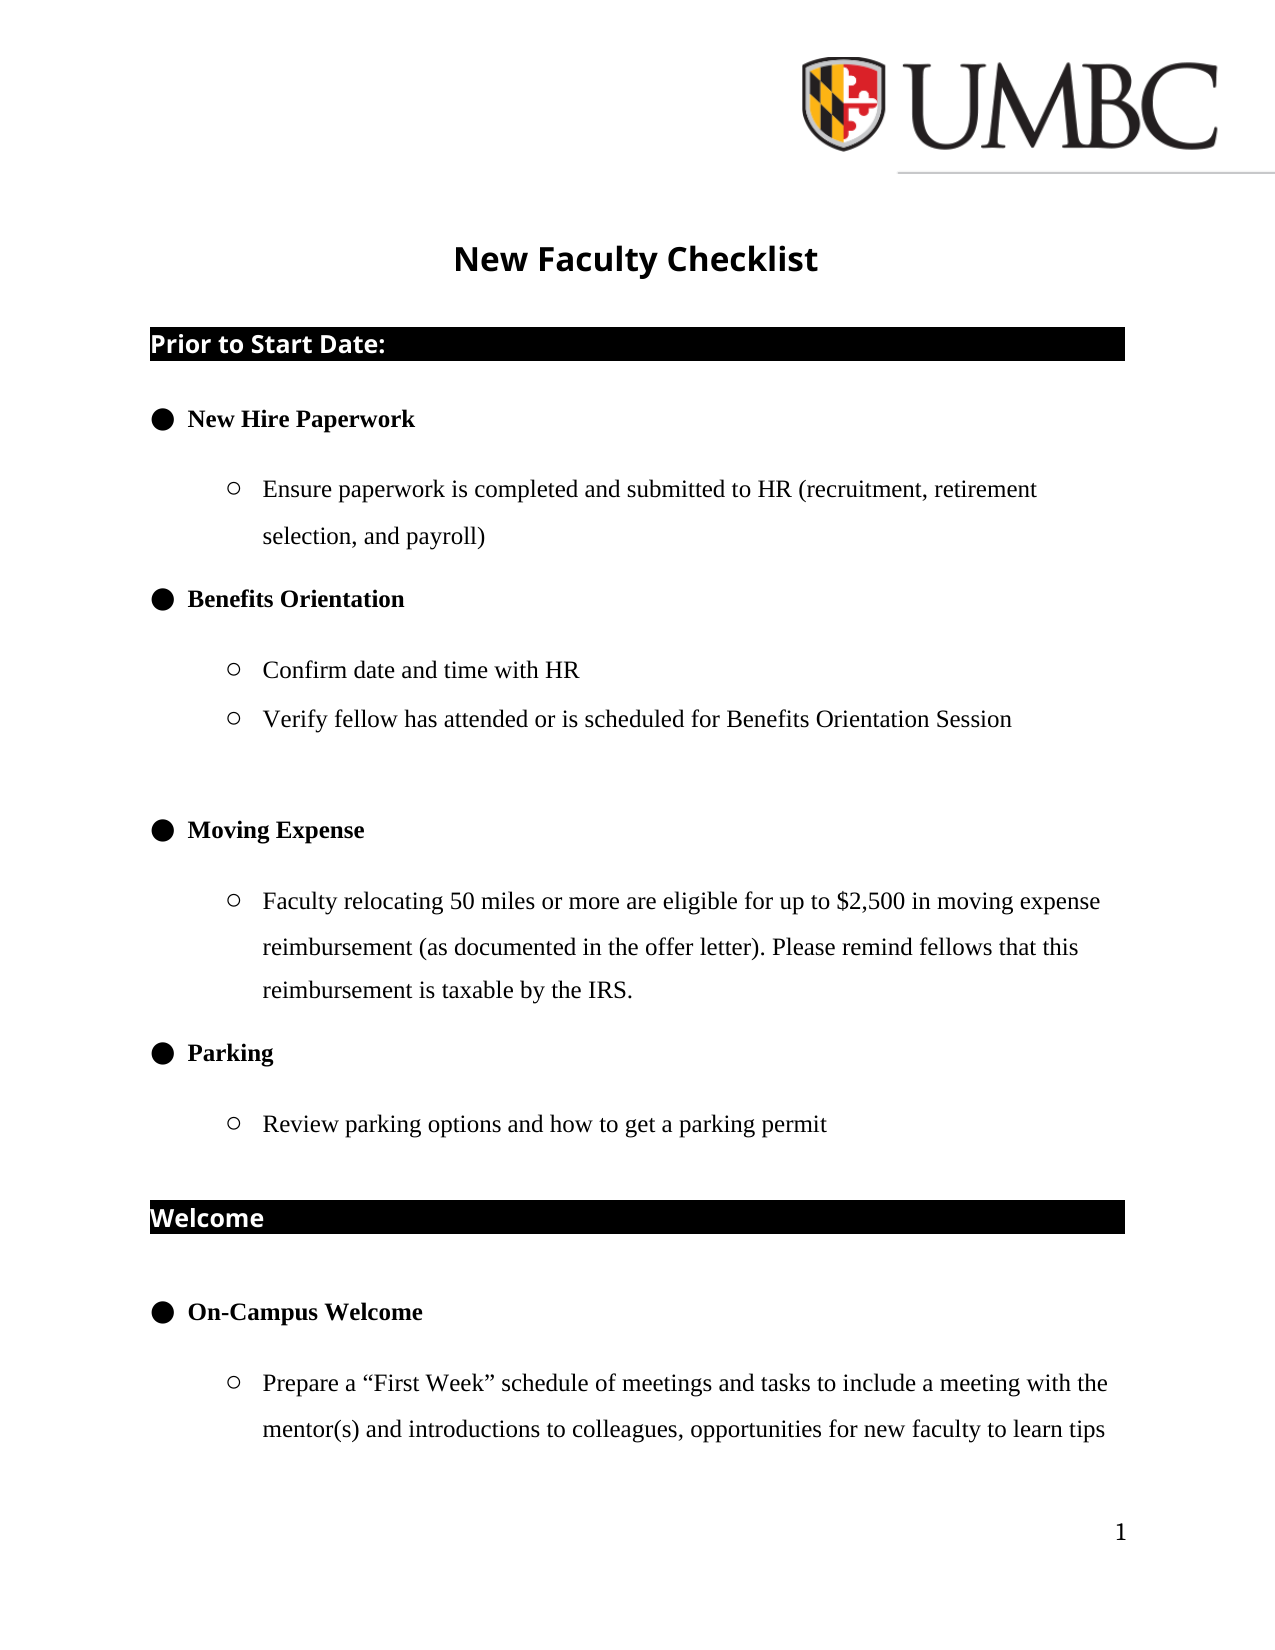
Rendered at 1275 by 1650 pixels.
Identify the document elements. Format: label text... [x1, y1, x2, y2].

text Welcome [150, 1200, 1125, 1234]
list Parking [150, 1019, 1125, 1078]
list New Hire Paperwork [150, 384, 1125, 444]
list Ensure paperwork is completed and submitted to HR (recruitment, retirement selection, and payroll) [225, 473, 1125, 550]
picture [802, 57, 1275, 174]
list Prepare a “First Week” schedule of meetings and tasks to include a meeting with the mentor(s) and introductions to colleagues, opportunities for new faculty to learn tips [225, 1367, 1125, 1443]
list Faculty relocating 50 miles or more are eligible for up to $2,500 in moving expense reimbursement (as documented in the offer letter). Please remind fellows that this reimbursement is taxable by the IRS. [225, 885, 1125, 1004]
list Confirm date and time with HR [225, 654, 1125, 687]
text Prior to Start Date: [150, 327, 1125, 361]
list Moving Expense [150, 795, 1125, 855]
list Verify fellow has attended or is scheduled for Benefits Orientation Session [225, 703, 1125, 736]
list Benefits Orientation [150, 564, 1125, 624]
list On-Campus Welcome [150, 1277, 1125, 1337]
list Review parking options and how to get a parking permit [225, 1108, 1125, 1141]
text New Faculty Checklist [94, 236, 1177, 282]
